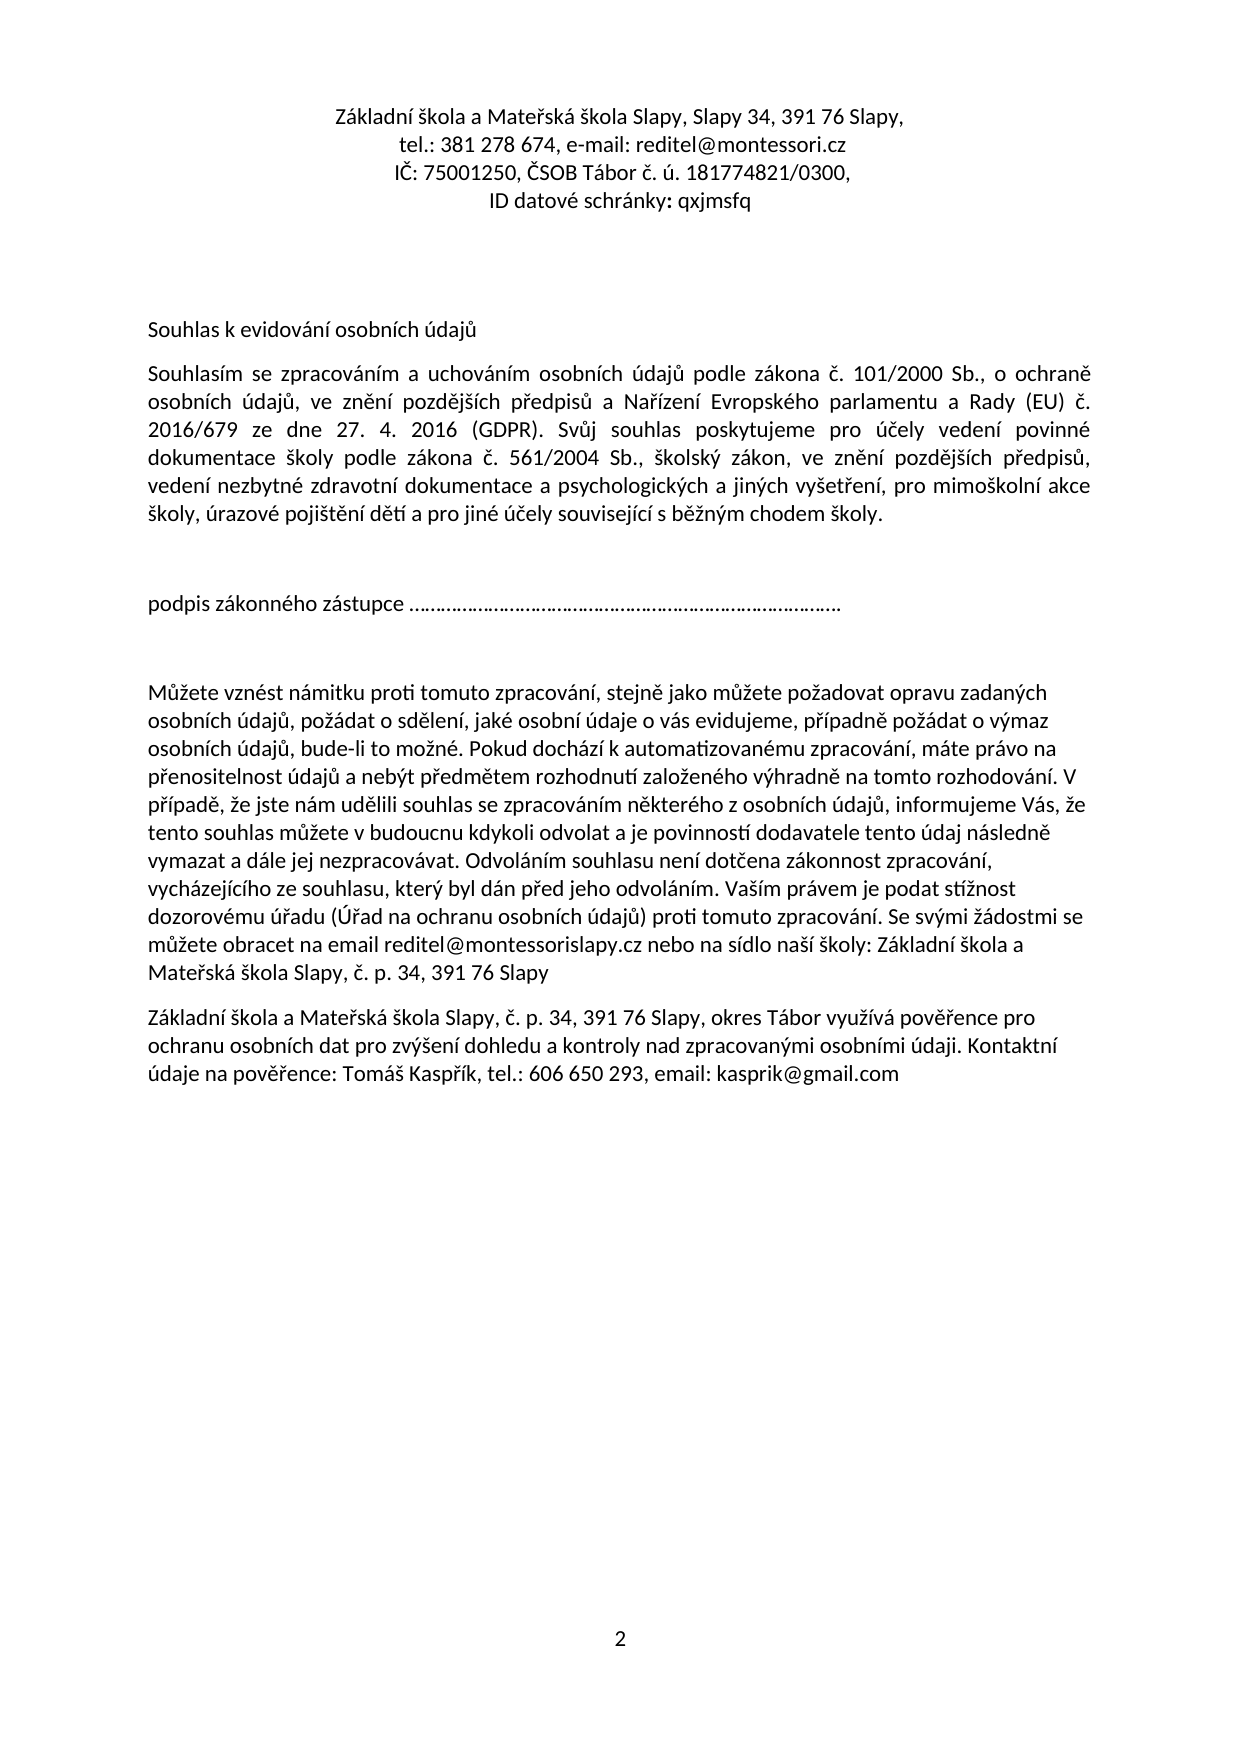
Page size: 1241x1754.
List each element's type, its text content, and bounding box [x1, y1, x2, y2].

text Můžete vznést námitku proti tomuto zpracování, stejně jako můžete požadovat opravu zadaných osobních údajů, požádat o sdělení, jaké osobní údaje o vás evidujeme, případně požádat o výmaz osobních údajů, bude-li to možné. Pokud dochází k automatizovanému zpracování, máte právo na přenositelnost údajů a nebýt předmětem rozhodnutí založeného výhradně na tomto rozhodování. V případě, že jste nám udělili souhlas se zpracováním některého z osobních údajů, informujeme Vás, že tento souhlas můžete v budoucnu kdykoli odvolat a je povinností dodavatele tento údaj následně vymazat a dále jej nezpracovávat. Odvoláním souhlasu není dotčena zákonnost zpracování, vycházejícího ze souhlasu, který byl dán před jeho odvoláním. Vaším právem je podat stížnost dozorovému úřadu (Úřad na ochranu osobních údajů) proti tomuto zpracování. Se svými žádostmi se můžete obracet na email reditel@montessorislapy.cz nebo na sídlo naší školy: Základní škola a Mateřská škola Slapy, č. p. 34, 391 76 Slapy [148, 678, 1092, 986]
text podpis zákonného zástupce ………………………………………………………………………. [148, 589, 1092, 617]
text Základní škola a Mateřská škola Slapy, č. p. 34, 391 76 Slapy, okres Tábor využívá pověřence pro ochranu osobních dat pro zvýšení dohledu a kontroly nad zpracovanými osobními údaji. Kontaktní údaje na pověřence: Tomáš Kaspřík, tel.: 606 650 293, email: kasprik@gmail.com [148, 1003, 1092, 1087]
text Souhlas k evidování osobních údajů [148, 315, 1092, 343]
text Souhlasím se zpracováním a uchováním osobních údajů podle zákona č. 101/2000 Sb., o ochraně osobních údajů, ve znění pozdějších předpisů a Nařízení Evropského parlamentu a Rady (EU) č. 2016/679 ze dne 27. 4. 2016 (GDPR). Svůj souhlas poskytujeme pro účely vedení povinné dokumentace školy podle zákona č. 561/2004 Sb., školský zákon, ve znění pozdějších předpisů, vedení nezbytné zdravotní dokumentace a psychologických a jiných vyšetření, pro mimoškolní akce školy, úrazové pojištění dětí a pro jiné účely související s běžným chodem školy. [148, 359, 1092, 527]
